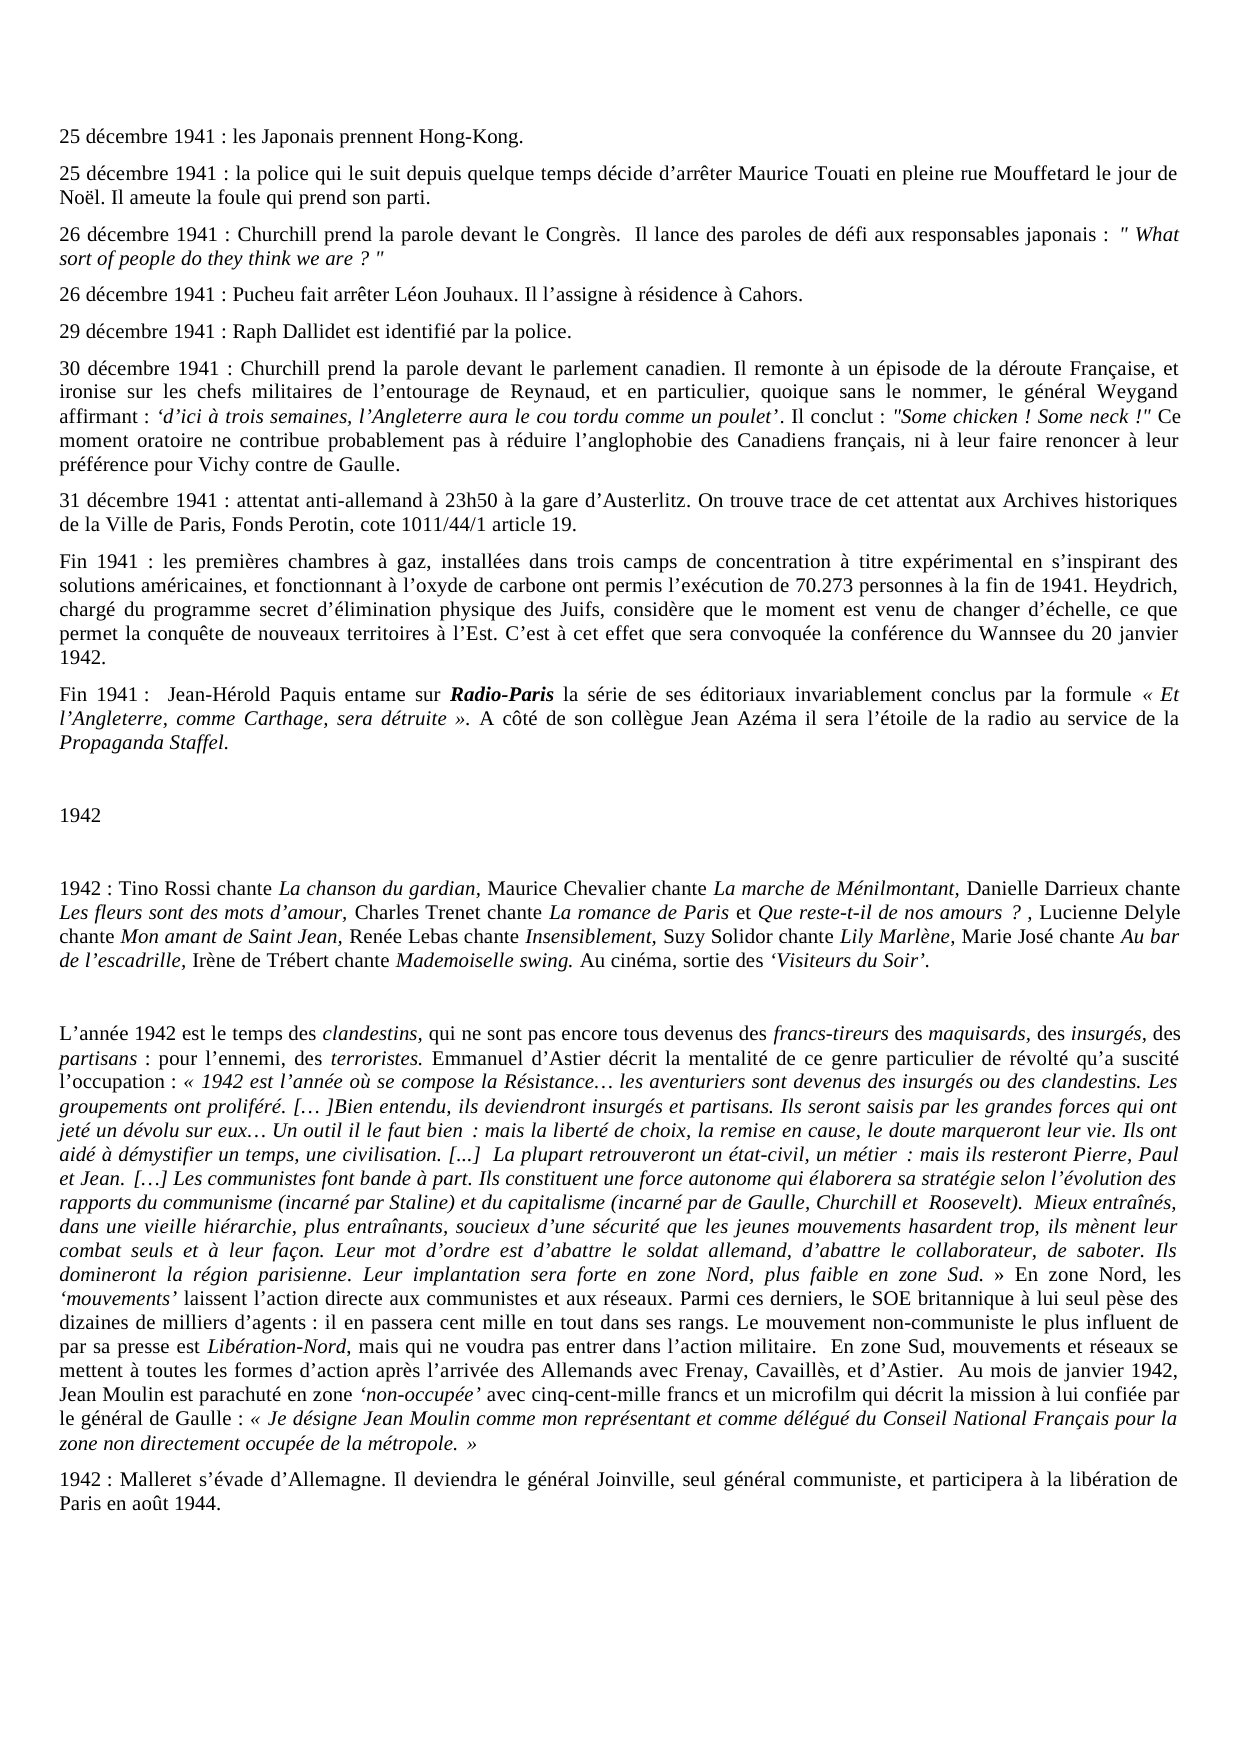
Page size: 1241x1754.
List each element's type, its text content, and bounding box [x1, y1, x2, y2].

text 26 décembre 1941 : Churchill prend la parole devant le Congrès. Il lance des paroles de défi aux responsables japonais : " What sort of people do they think we are ? " [59, 222, 1181, 270]
text 1942 [59, 803, 1181, 827]
text Fin 1941 : les premières chambres à gaz, installées dans trois camps de concentration à titre expérimental en s’inspirant des solutions américaines, et fonctionnant à l’oxyde de carbone ont permis l’exécution de 70.273 personnes à la fin de 1941. Heydrich, chargé du programme secret d’élimination physique des Juifs, considère que le moment est venu de changer d’échelle, ce que permet la conquête de nouveaux territoires à l’Est. C’est à cet effet que sera convoquée la conférence du Wannsee du 20 janvier 1942. [59, 549, 1181, 669]
text 31 décembre 1941 : attentat anti-allemand à 23h50 à la gare d’Austerlitz. On trouve trace de cet attentat aux Archives historiques de la Ville de Paris, Fonds Perotin, cote 1011/44/1 article 19. [59, 488, 1181, 536]
text 1942 : Malleret s’évade d’Allemagne. Il deviendra le général Joinville, seul général communiste, et participera à la libération de Paris en août 1944. [59, 1467, 1181, 1515]
text 26 décembre 1941 : Pucheu fait arrêter Léon Jouhaux. Il l’assigne à résidence à Cahors. [59, 282, 1181, 306]
text 1942 : Tino Rossi chante La chanson du gardian, Maurice Chevalier chante La marche de Ménilmontant, Danielle Darrieux chante Les fleurs sont des mots d’amour, Charles Trenet chante La romance de Paris et Que reste-t-il de nos amours ? , Lucienne Delyle chante Mon amant de Saint Jean, Renée Lebas chante Insensiblement, Suzy Solidor chante Lily Marlène, Marie José chante Au bar de l’escadrille, Irène de Trébert chante Mademoiselle swing. Au cinéma, sortie des ‘Visiteurs du Soir’. [59, 876, 1181, 972]
text 25 décembre 1941 : les Japonais prennent Hong-Kong. [59, 124, 1181, 148]
text 30 décembre 1941 : Churchill prend la parole devant le parlement canadien. Il remonte à un épisode de la déroute Française, et ironise sur les chefs militaires de l’entourage de Reynaud, et en particulier, quoique sans le nommer, le général Weygand affirmant : ‘d’ici à trois semaines, l’Angleterre aura le cou tordu comme un poulet’. Il conclut : "Some chicken ! Some neck !" Ce moment oratoire ne contribue probablement pas à réduire l’anglophobie des Canadiens français, ni à leur faire renoncer à leur préférence pour Vichy contre de Gaulle. [59, 355, 1181, 476]
text 25 décembre 1941 : la police qui le suit depuis quelque temps décide d’arrêter Maurice Touati en pleine rue Mouffetard le jour de Noël. Il ameute la foule qui prend son parti. [59, 161, 1181, 209]
text Fin 1941 : Jean-Hérold Paquis entame sur Radio-Paris la série de ses éditoriaux invariablement conclus par la formule « Et l’Angleterre, comme Carthage, sera détruite ». A côté de son collègue Jean Azéma il sera l’étoile de la radio au service de la Propaganda Staffel. [59, 682, 1181, 754]
text L’année 1942 est le temps des clandestins, qui ne sont pas encore tous devenus des francs-tireurs des maquisards, des insurgés, des partisans : pour l’ennemi, des terroristes. Emmanuel d’Astier décrit la mentalité de ce genre particulier de révolté qu’a suscité l’occupation : « 1942 est l’année où se compose la Résistance… les aventuriers sont devenus des insurgés ou des clandestins. Les groupements ont proliféré. [… ]Bien entendu, ils deviendront insurgés et partisans. Ils seront saisis par les grandes forces qui ont jeté un dévolu sur eux… Un outil il le faut bien : mais la liberté de choix, la remise en cause, le doute marqueront leur vie. Ils ont aidé à démystifier un temps, une civilisation. [...] La plupart retrouveront un état-civil, un métier : mais ils resteront Pierre, Paul et Jean. […] Les communistes font bande à part. Ils constituent une force autonome qui élaborera sa stratégie selon l’évolution des rapports du communisme (incarné par Staline) et du capitalisme (incarné par de Gaulle, Churchill et Roosevelt). Mieux entraînés, dans une vieille hiérarchie, plus entraînants, soucieux d’une sécurité que les jeunes mouvements hasardent trop, ils mènent leur combat seuls et à leur façon. Leur mot d’ordre est d’abattre le soldat allemand, d’abattre le collaborateur, de saboter. Ils domineront la région parisienne. Leur implantation sera forte en zone Nord, plus faible en zone Sud. » En zone Nord, les ‘mouvements’ laissent l’action directe aux communistes et aux réseaux. Parmi ces derniers, le SOE britannique à lui seul pèse des dizaines de milliers d’agents : il en passera cent mille en tout dans ses rangs. Le mouvement non-communiste le plus influent de par sa presse est Libération-Nord, mais qui ne voudra pas entrer dans l’action militaire. En zone Sud, mouvements et réseaux se mettent à toutes les formes d’action après l’arrivée des Allemands avec Frenay, Cavaillès, et d’Astier. Au mois de janvier 1942, Jean Moulin est parachuté en zone ‘non-occupée’ avec cinq-cent-mille francs et un microfilm qui décrit la mission à lui confiée par le général de Gaulle : « Je désigne Jean Moulin comme mon représentant et comme délégué du Conseil National Français pour la zone non directement occupée de la métropole. » [59, 1021, 1181, 1454]
text 29 décembre 1941 : Raph Dallidet est identifié par la police. [59, 319, 1181, 343]
